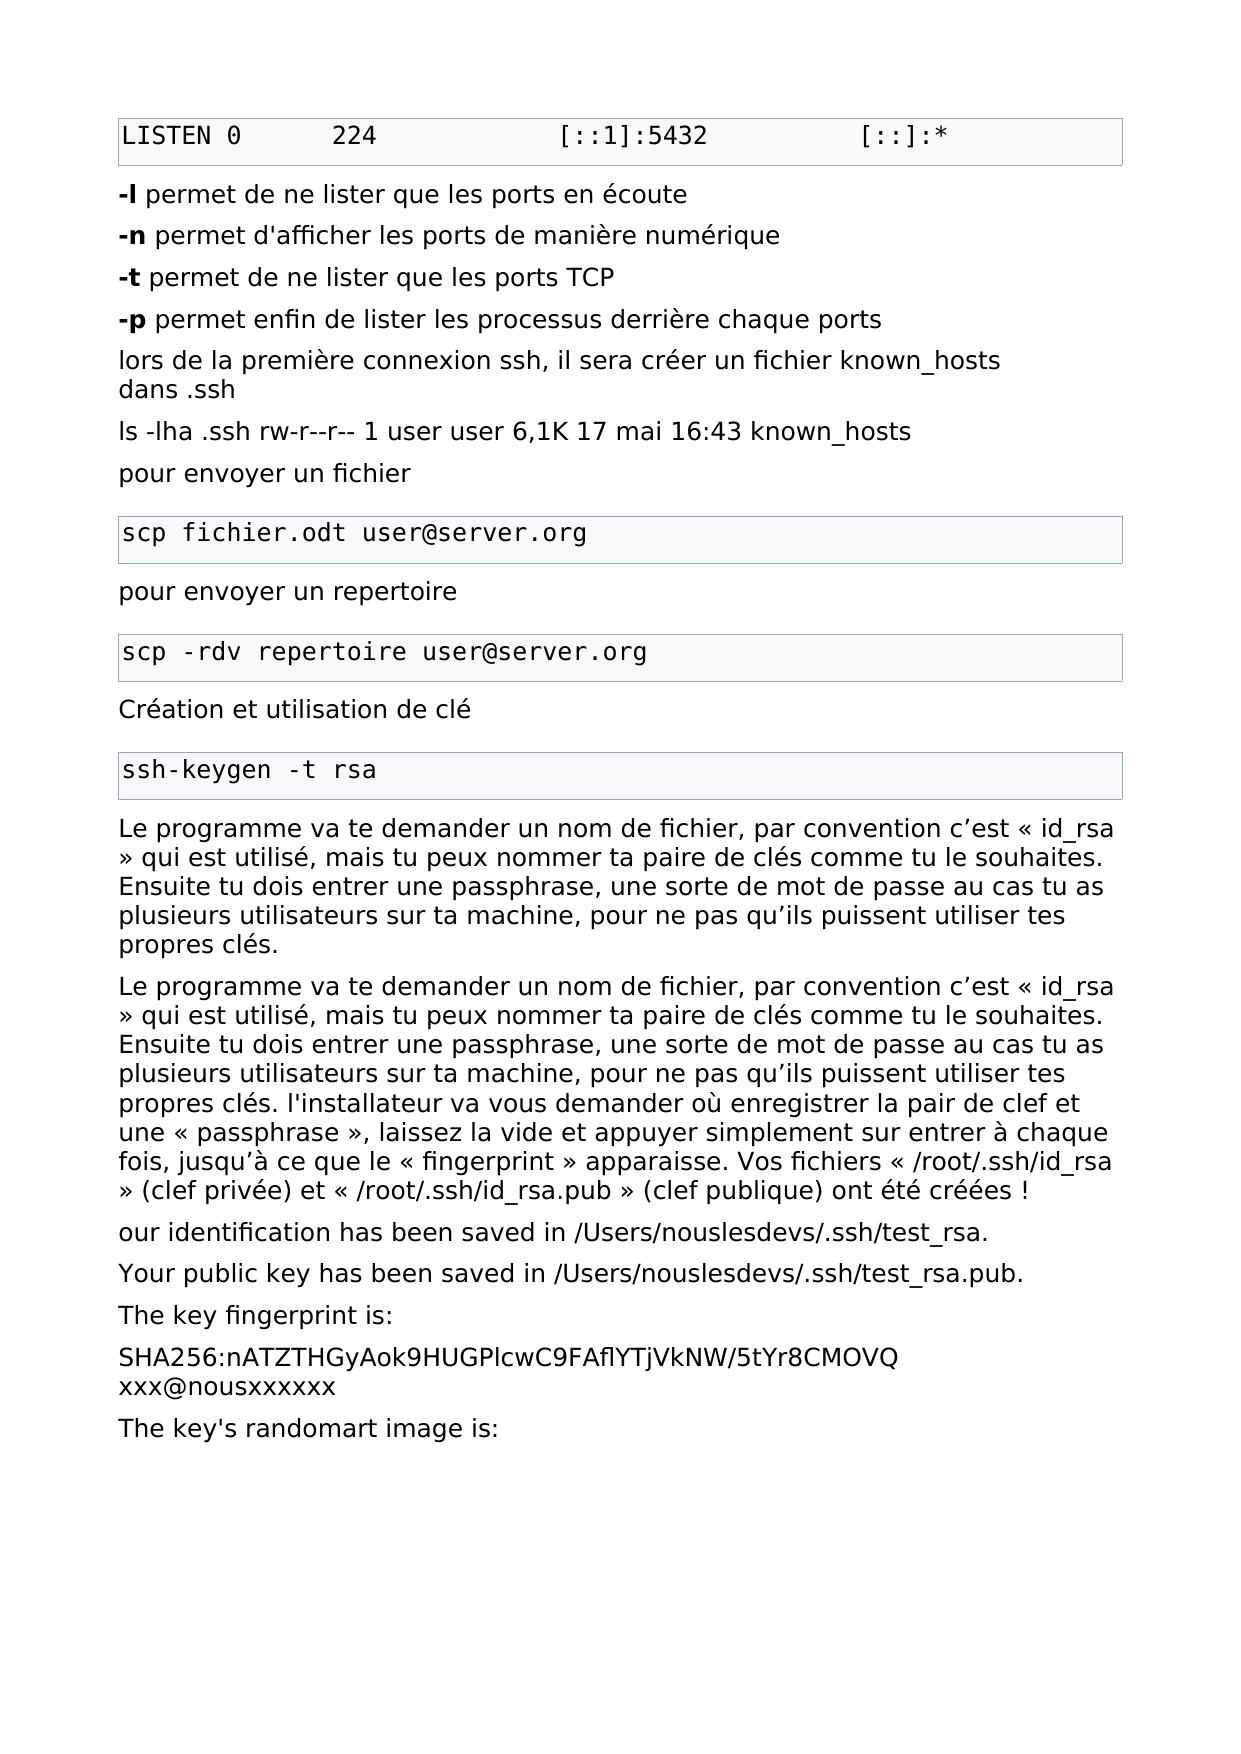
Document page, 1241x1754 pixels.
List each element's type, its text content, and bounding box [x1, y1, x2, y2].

table_header scp fichier.odt user@server.org [119, 517, 1122, 562]
text -t permet de ne lister que les ports TCP [118, 263, 1122, 292]
text pour envoyer un repertoire [118, 577, 1122, 606]
text The key fingerprint is: [118, 1301, 1122, 1330]
table_header ssh-keygen -t rsa [119, 753, 1122, 799]
text lors de la première connexion ssh, il sera créer un fichier known_hosts dans .ssh [118, 347, 1122, 405]
text Le programme va te demander un nom de fichier, par convention c’est « id_rsa » qui est utilisé, mais tu peux nommer ta paire de clés comme tu le souhaites. Ensuite tu dois entrer une passphrase, une sorte de mot de passe au cas tu as plusieurs utilisateurs sur ta machine, pour ne pas qu’ils puissent utiliser tes propres clés. [118, 814, 1122, 959]
table_header LISTEN 0 224 [::1]:5432 [::]:* [119, 119, 1122, 165]
text our identification has been saved in /Users/nouslesdevs/.ssh/test_rsa. [118, 1218, 1122, 1247]
text Le programme va te demander un nom de fichier, par convention c’est « id_rsa » qui est utilisé, mais tu peux nommer ta paire de clés comme tu le souhaites. Ensuite tu dois entrer une passphrase, une sorte de mot de passe au cas tu as plusieurs utilisateurs sur ta machine, pour ne pas qu’ils puissent utiliser tes propres clés. l'installateur va vous demander où enregistrer la pair de clef et une « passphrase », laissez la vide et appuyer simplement sur entrer à chaque fois, jusqu’à ce que le « fingerprint » apparaisse. Vos fichiers « /root/.ssh/id_rsa » (clef privée) et « /root/.ssh/id_rsa.pub » (clef publique) ont été créées ! [118, 972, 1122, 1205]
text SHA256:nATZTHGyAok9HUGPlcwC9FAflYTjVkNW/5tYr8CMOVQ xxx@nousxxxxxx [118, 1343, 1122, 1401]
text -p permet enfin de lister les processus derrière chaque ports [118, 305, 1122, 334]
text -l permet de ne lister que les ports en écoute [118, 180, 1122, 209]
text -n permet d'afficher les ports de manière numérique [118, 222, 1122, 251]
text pour envoyer un fichier [118, 459, 1122, 488]
table_header scp -rdv repertoire user@server.org [119, 635, 1122, 681]
text Your public key has been saved in /Users/nouslesdevs/.ssh/test_rsa.pub. [118, 1259, 1122, 1289]
text The key's randomart image is: [118, 1414, 1122, 1443]
text Création et utilisation de clé [118, 696, 1122, 725]
text ls -lha .ssh rw-r--r-- 1 user user 6,1K 17 mai 16:43 known_hosts [118, 417, 1122, 447]
